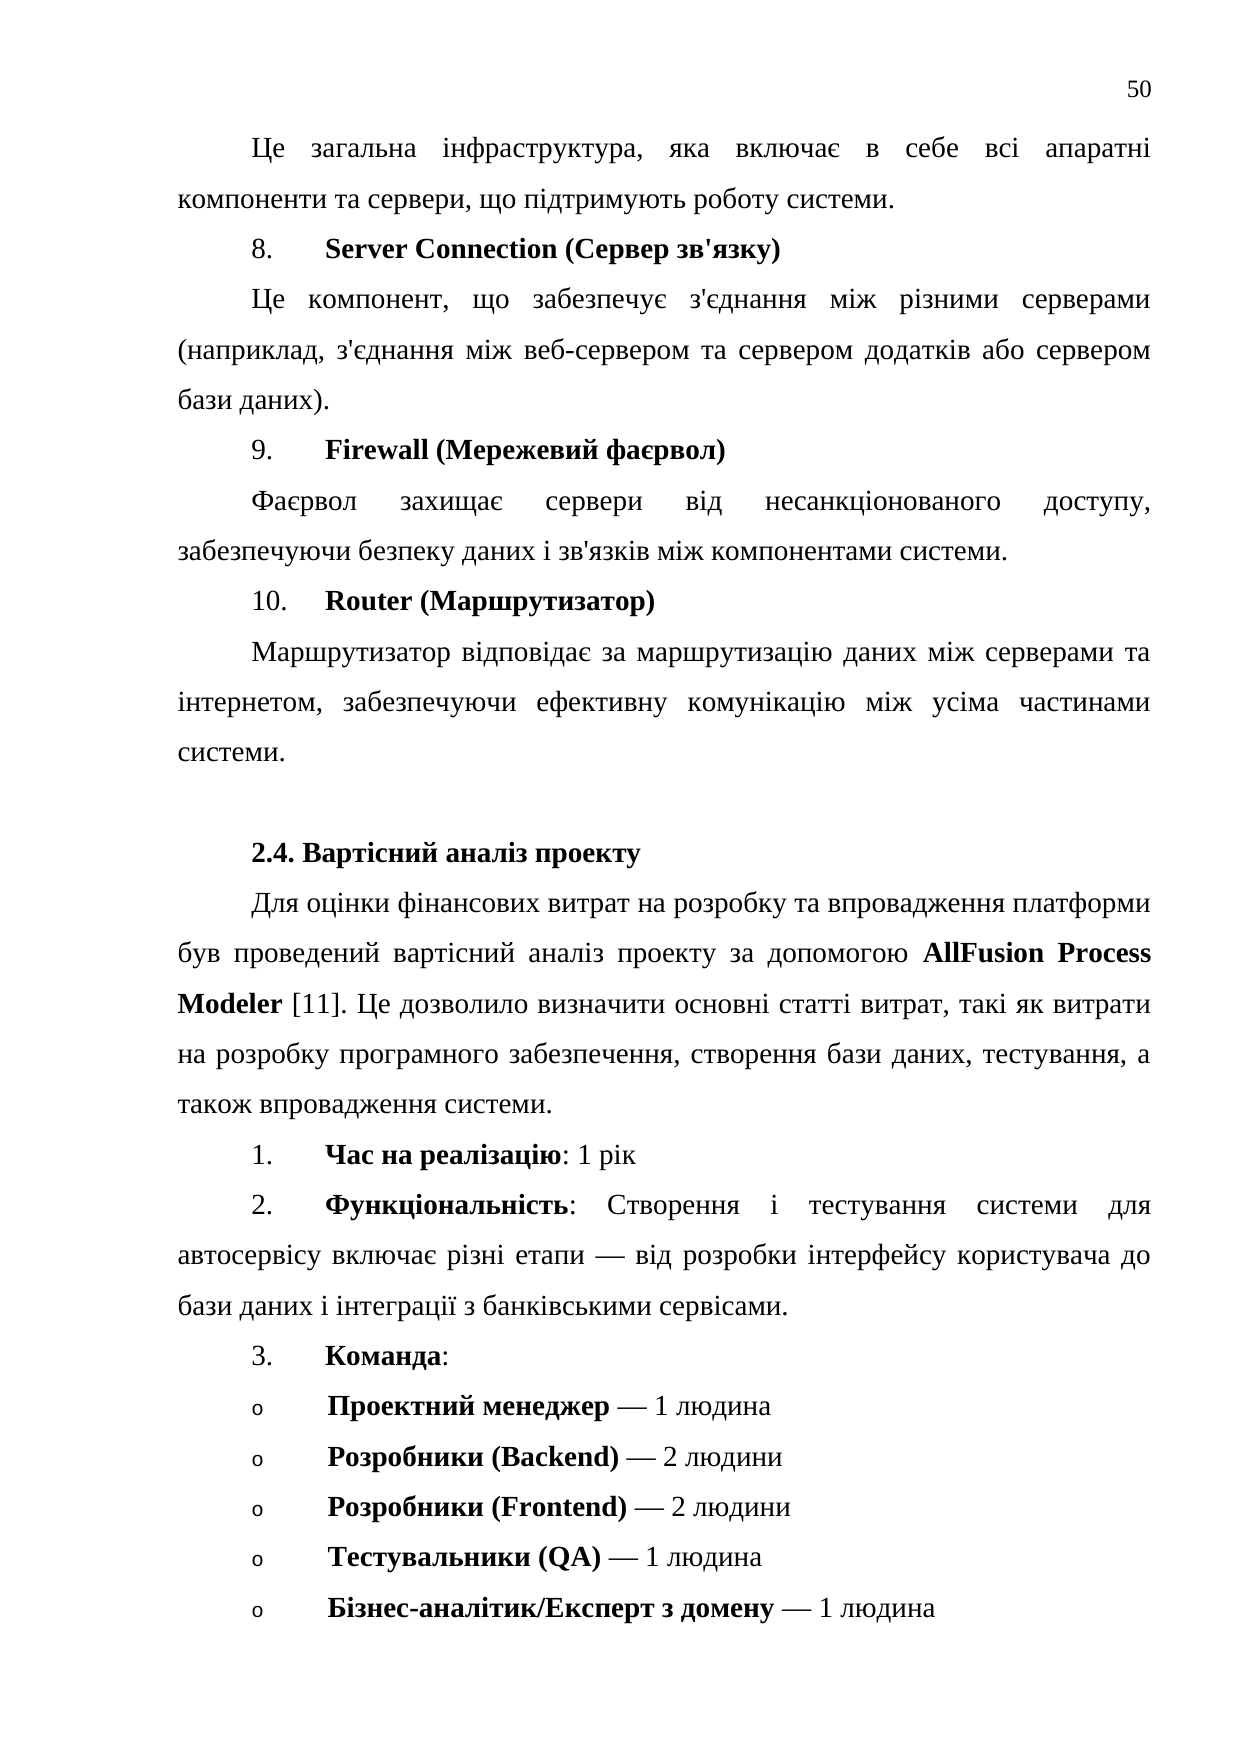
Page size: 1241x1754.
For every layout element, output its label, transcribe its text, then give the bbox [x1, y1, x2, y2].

text Це компонент, що забезпечує з'єднання між різними серверами (наприклад, з'єднання між веб-сервером та сервером додатків або сервером бази даних). [177, 282, 1152, 416]
list Firewall (Мережевий фаєрвол) [177, 432, 1152, 466]
list Функціональність: Створення і тестування системи для автосервісу включає різні етапи — від розробки інтерфейсу користувача до бази даних і інтеграції з банківськими сервісами. [177, 1187, 1152, 1321]
text Маршрутизатор відповідає за маршрутизацію даних між серверами та інтернетом, забезпечуючи ефективну комунікацію між усіма частинами системи. [177, 634, 1152, 768]
list Розробники (Backend) — 2 людини [177, 1439, 1152, 1472]
list Тестувальники (QA) — 1 людина [177, 1539, 1152, 1573]
text Фаєрвол захищає сервери від несанкціонованого доступу, забезпечуючи безпеку даних і зв'язків між компонентами системи. [177, 483, 1152, 567]
list Router (Маршрутизатор) [177, 583, 1152, 617]
list Бізнес-аналітик/Експерт з домену — 1 людина [177, 1590, 1152, 1623]
list Server Connection (Сервер зв'язку) [177, 231, 1152, 265]
text Для оцінки фінансових витрат на розробку та впровадження платформи був проведений вартісний аналіз проекту за допомогою AllFusion Process Modeler [11]. Це дозволило визначити основні статті витрат, такі як витрати на розробку програмного забезпечення, створення бази даних, тестування, а також впровадження системи. [177, 885, 1152, 1120]
list Розробники (Frontend) — 2 людини [177, 1489, 1152, 1523]
text 2.4. Вартісний аналіз проекту [177, 835, 1152, 868]
text Це загальна інфраструктура, яка включає в себе всі апаратні компоненти та сервери, що підтримують роботу системи. [177, 131, 1152, 214]
list Команда: [177, 1338, 1152, 1372]
list Час на реалізацію: 1 рік [177, 1137, 1152, 1170]
list Проектний менеджер — 1 людина [177, 1388, 1152, 1422]
